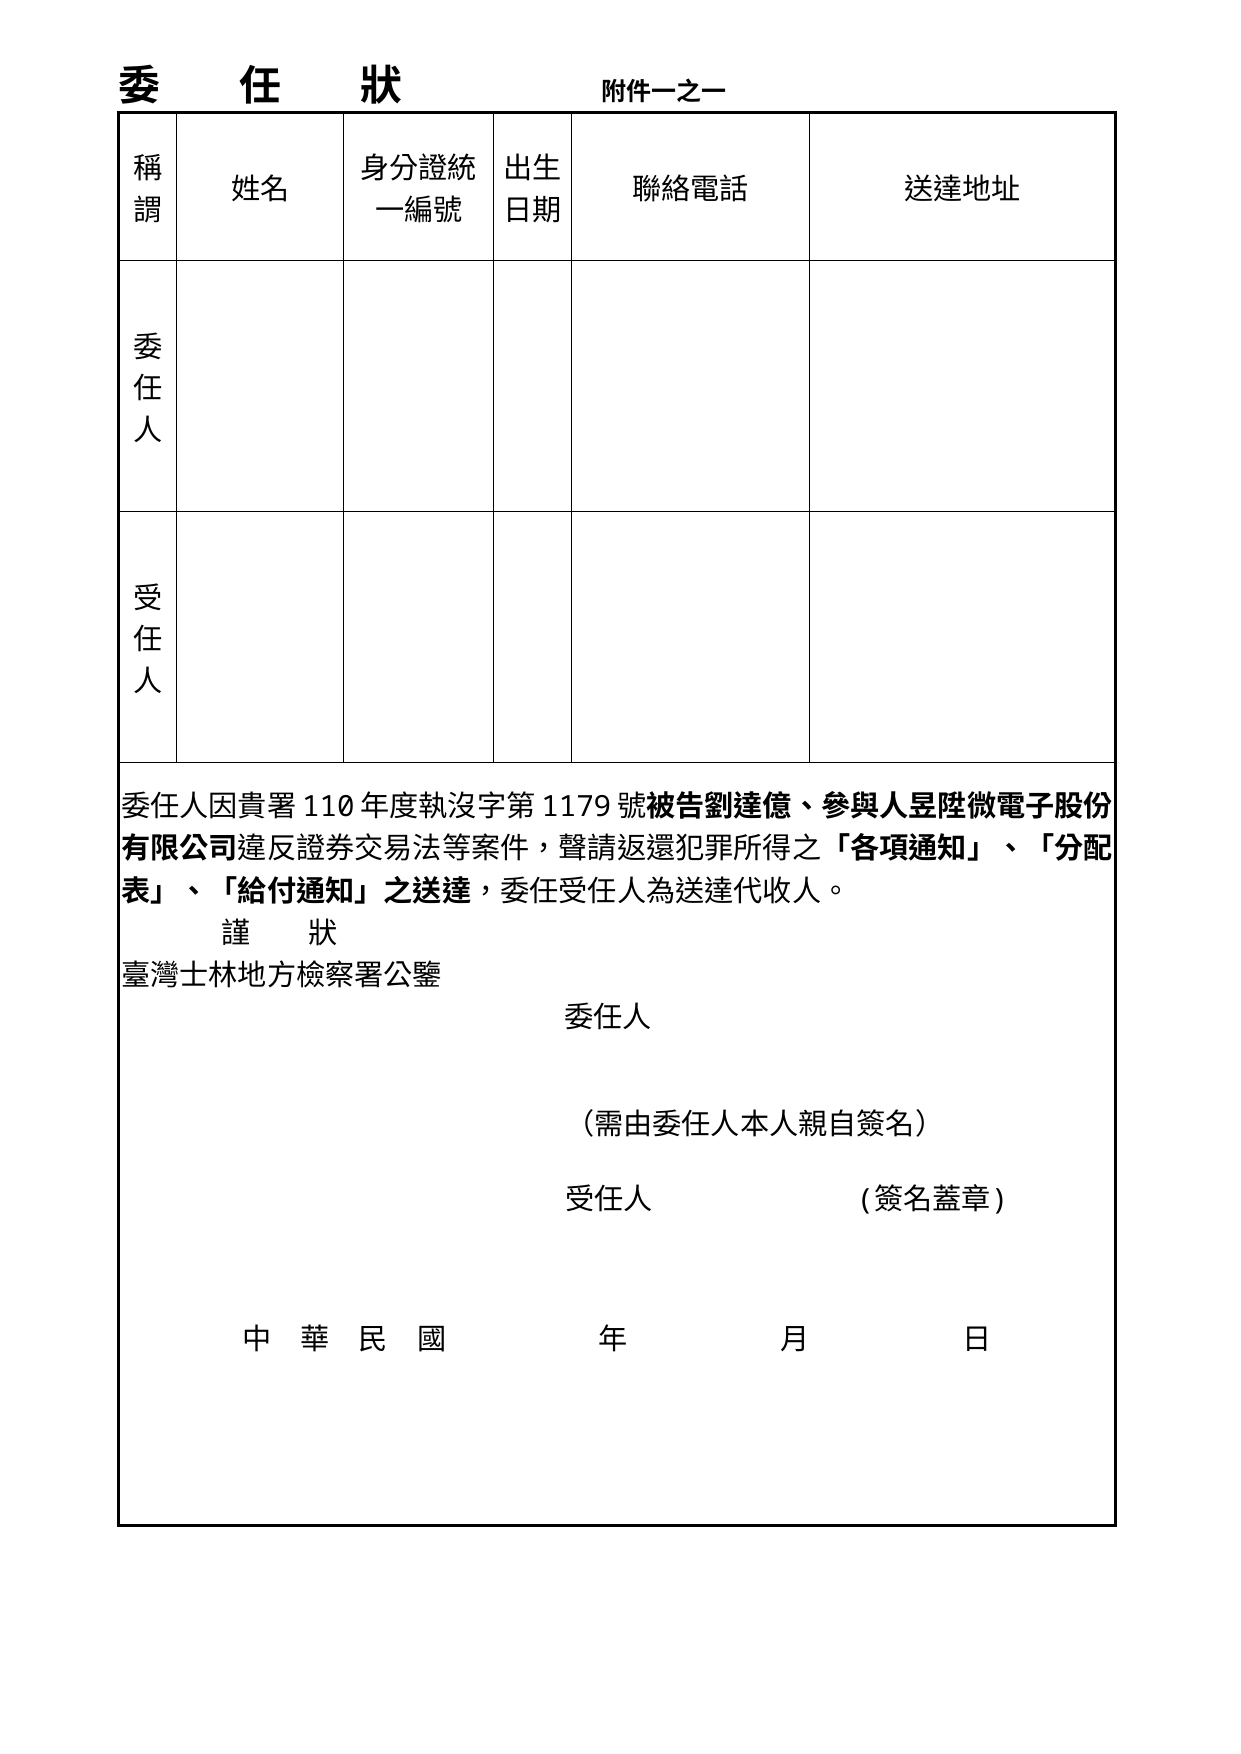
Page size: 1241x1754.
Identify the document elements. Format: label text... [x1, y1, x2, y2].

table_cell [494, 261, 571, 511]
table_cell [344, 261, 493, 511]
table_cell 受任人 [120, 512, 176, 762]
table_header 姓名 [177, 114, 343, 260]
table_header 聯絡電話 [572, 114, 809, 260]
text 委 任 狀 附件一之一 [118, 59, 1122, 111]
table_cell [494, 512, 571, 762]
table_cell [344, 512, 493, 762]
table_cell [177, 512, 343, 762]
table_header 出生日期 [494, 114, 571, 260]
table_cell [572, 512, 809, 762]
table_cell 委任人 [120, 261, 176, 511]
table_cell [572, 261, 809, 511]
table_header 身分證統一編號 [344, 114, 493, 260]
table_cell [177, 261, 343, 511]
table_header 送達地址 [810, 114, 1114, 260]
table_cell [810, 512, 1114, 762]
table_cell 委任人因貴署110年度執沒字第1179號被告劉達億、參與人昱陞微電子股份有限公司違反證券交易法等案件，聲請返還犯罪所得之「各項通知」、「分配表」、「給付通知」之送達，委任受任人為送達代收人。 謹 狀 臺灣士林地方檢察署公鑒 委任人 （需由委任人本人親自簽名） 受任人 (簽名蓋章) 中 華 民 國 年 月 日 [120, 763, 1114, 1524]
table_cell [810, 261, 1114, 511]
table_header 稱謂 [120, 114, 176, 260]
